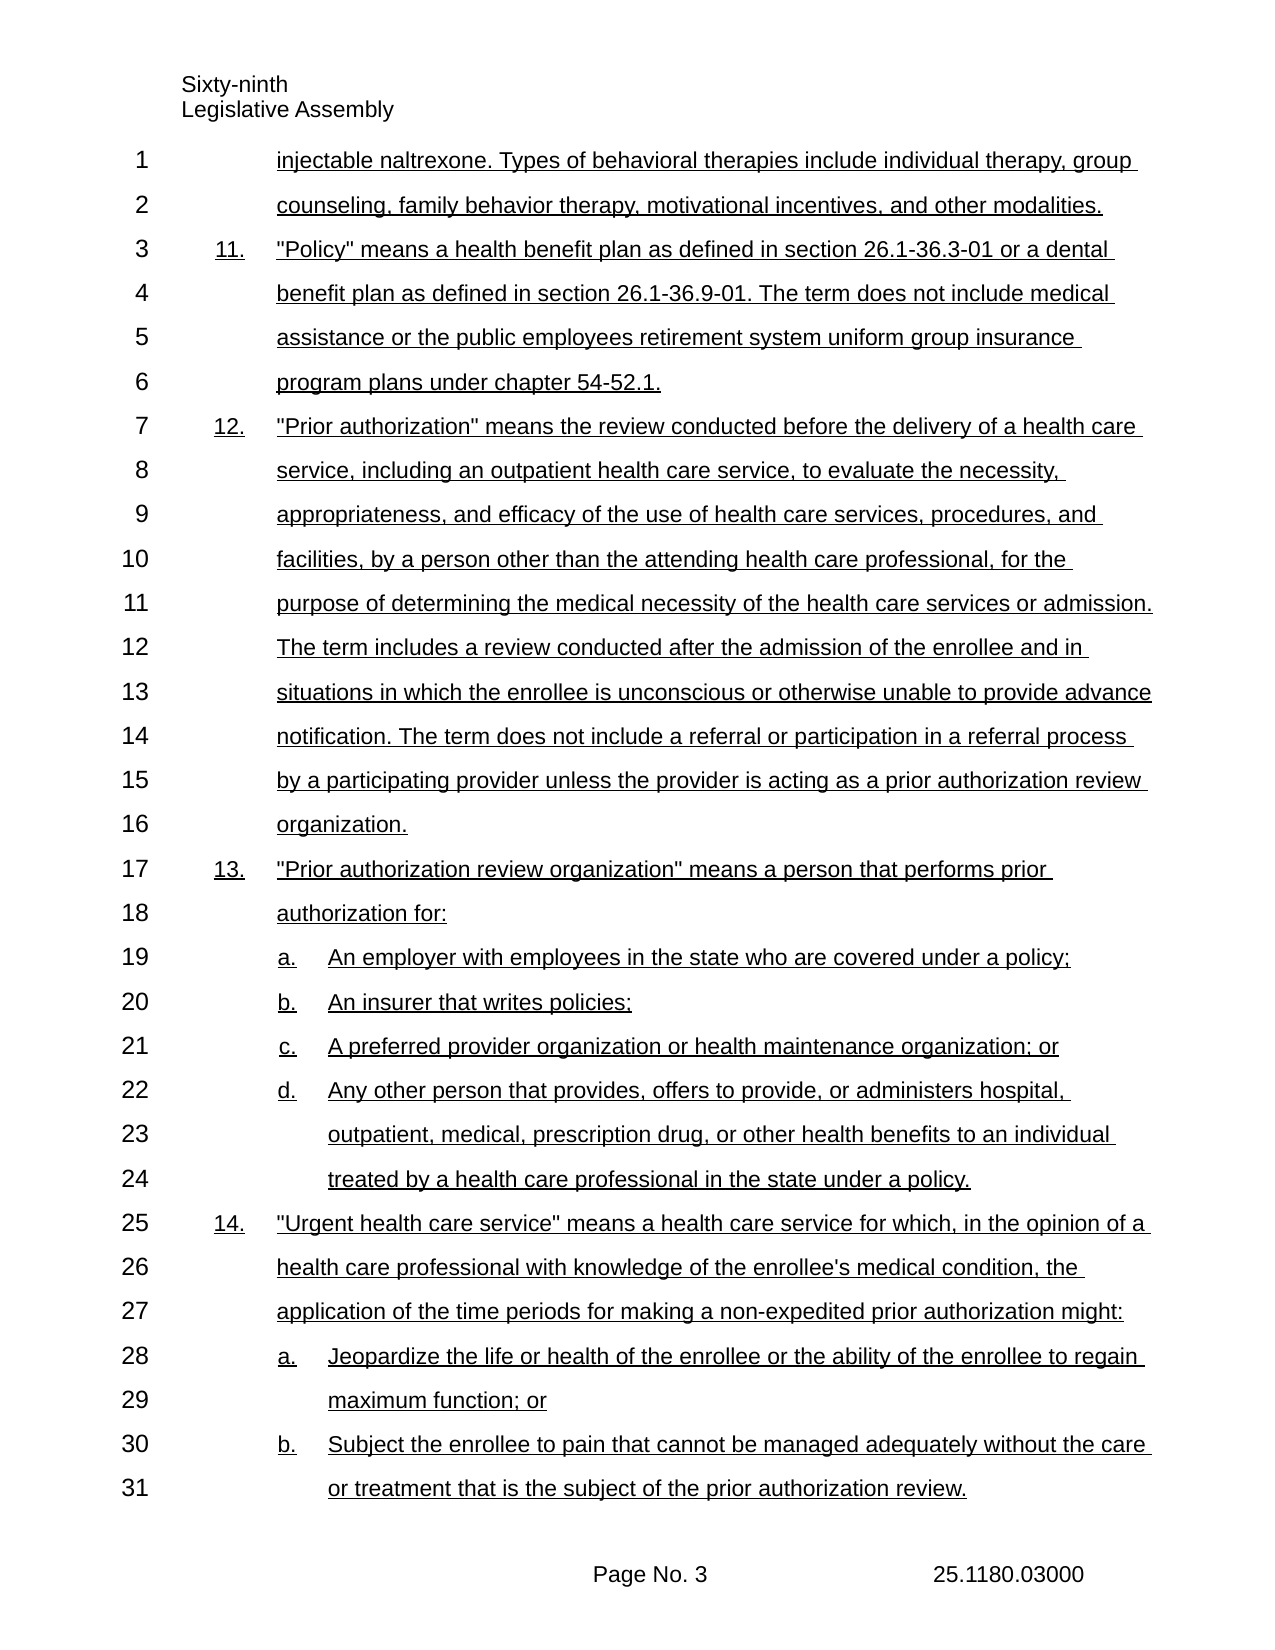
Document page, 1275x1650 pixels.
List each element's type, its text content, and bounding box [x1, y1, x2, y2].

text c. A preferred provider organization or health maintenance organization; or [181, 1019, 1154, 1063]
text a. Jeopardize the life or health of the enrollee or the ability of the enrollee to regain maximum function; or [181, 1329, 1154, 1417]
text 14. "Urgent health care service" means a health care service for which, in the opinion of a health care professional with knowledge of the enrollee's medical condition, the application of the time periods for making a non-expedited prior authorization might: [181, 1196, 1154, 1329]
text b. Subject the enrollee to pain that cannot be managed adequately without the care or treatment that is the subject of the prior authorization review. [181, 1417, 1154, 1506]
text 13. "Prior authorization review organization" means a person that performs prior authorization for: [181, 842, 1154, 930]
text d. Any other person that provides, offers to provide, or administers hospital, outpatient, medical, prescription drug, or other health benefits to an individual treated by a health care professional in the state under a policy. [181, 1063, 1154, 1196]
text 12. "Prior authorization" means the review conducted before the delivery of a health care service, including an outpatient health care service, to evaluate the necessity, appropriateness, and efficacy of the use of health care services, procedures, and facilities, by a person other than the attending health care professional, for the purpose of determining the medical necessity of the health care services or admission. The term includes a review conducted after the admission of the enrollee and in situations in which the enrollee is unconscious or otherwise unable to provide advance notification. The term does not include a referral or participation in a referral process by a participating provider unless the provider is acting as a prior authorization review organization. [181, 399, 1154, 842]
text a. An employer with employees in the state who are covered under a policy; [181, 930, 1154, 974]
text injectable naltrexone. Types of behavioral therapies include individual therapy, group counseling, family behavior therapy, motivational incentives, and other modalities. [181, 133, 1154, 222]
text b. An insurer that writes policies; [181, 974, 1154, 1019]
text 11. "Policy" means a health benefit plan as defined in section 26.1‑36.3‑01 or a dental benefit plan as defined in section 26.1‑36.9‑01. The term does not include medical assistance or the public employees retirement system uniform group insurance program plans under chapter 54‑52.1. [181, 222, 1154, 399]
